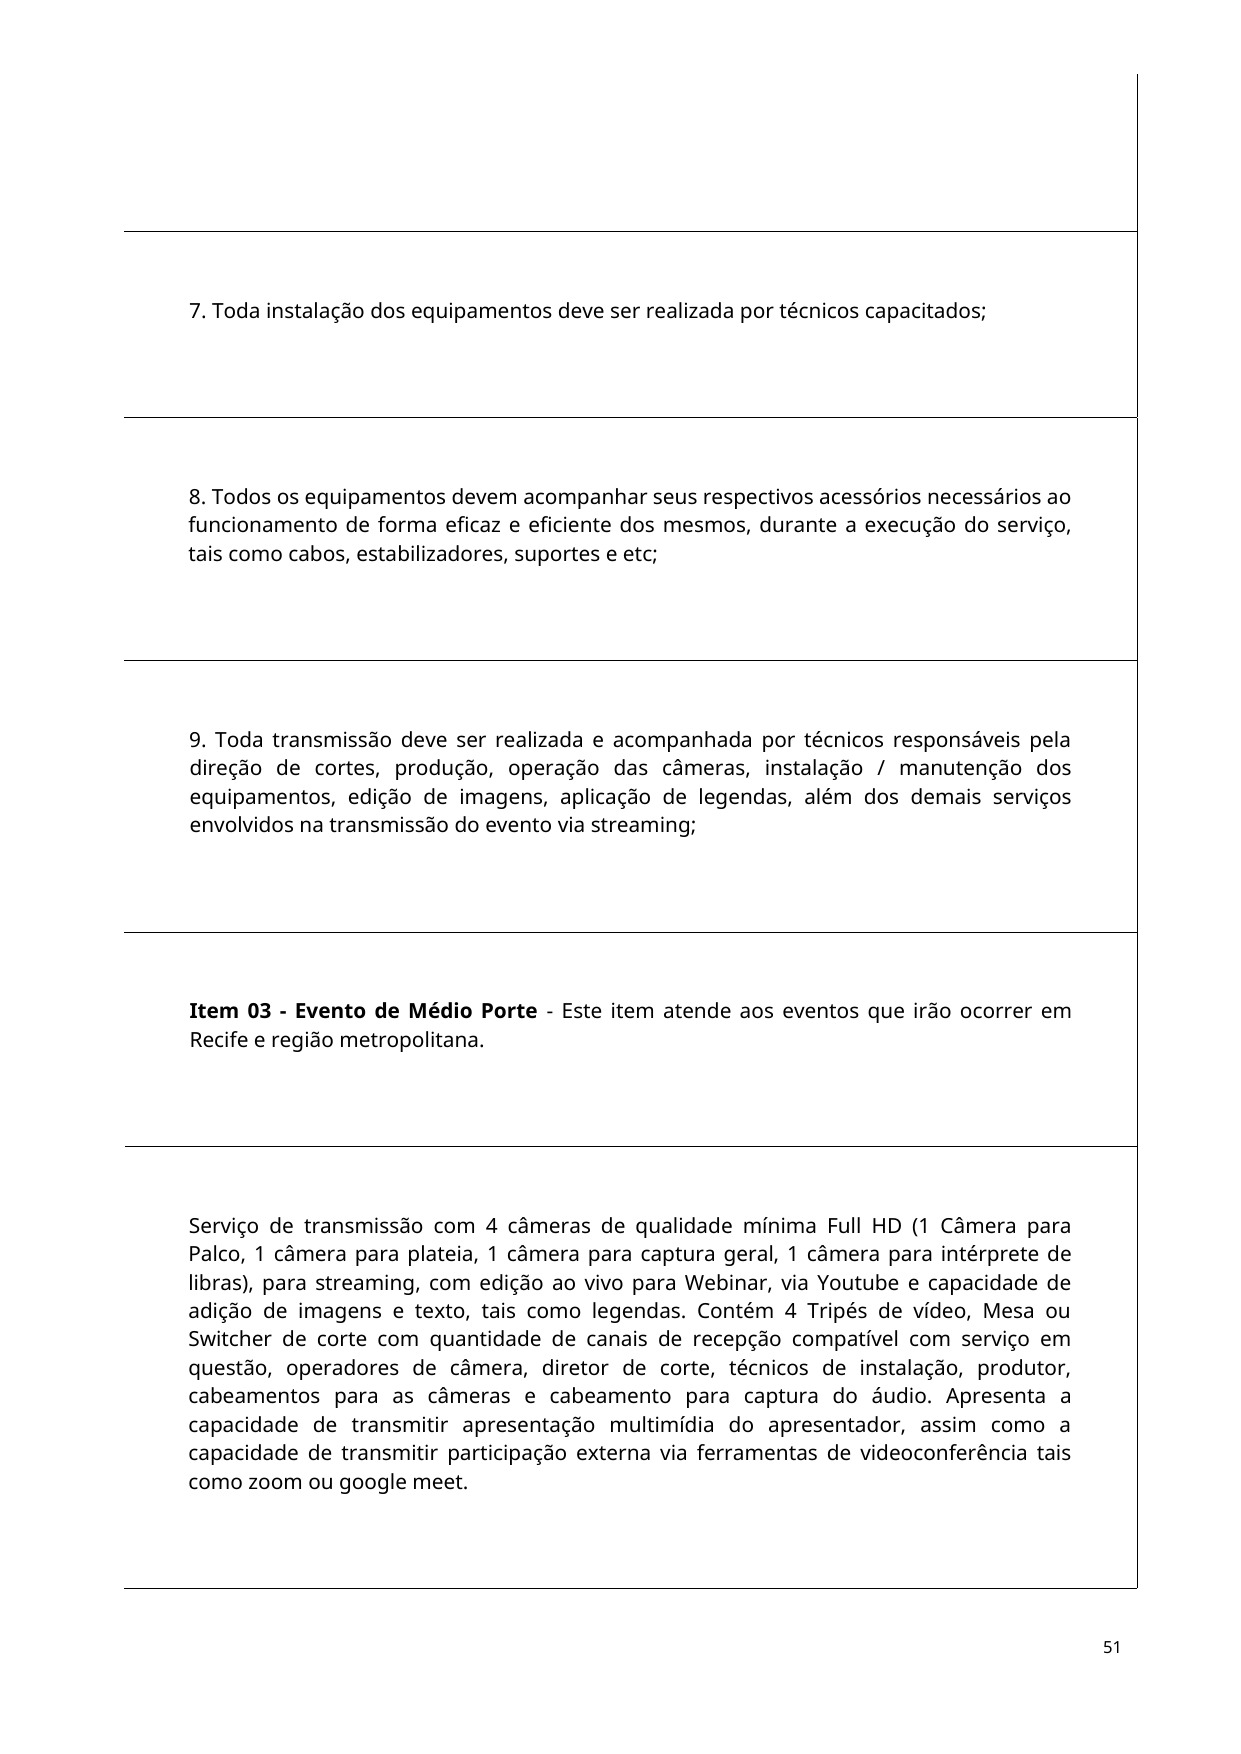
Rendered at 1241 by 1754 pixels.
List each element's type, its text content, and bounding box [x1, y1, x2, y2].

text Serviço de transmissão com 4 câmeras de qualidade mínima Full HD (1 Câmera para Palco, 1 câmera para plateia, 1 câmera para captura geral, 1 câmera para intérprete de libras), para streaming, com edição ao vivo para Webinar, via Youtube e capacidade de adição de imagens e texto, tais como legendas. Contém 4 Tripés de vídeo, Mesa ou Switcher de corte com quantidade de canais de recepção compatível com serviço em questão, operadores de câmera, diretor de corte, técnicos de instalação, produtor, cabeamentos para as câmeras e cabeamento para captura do áudio. Apresenta a capacidade de transmitir apresentação multimídia do apresentador, assim como a capacidade de transmitir participação externa via ferramentas de videoconferência tais como zoom ou google meet. [123, 1146, 1137, 1495]
text 8. Todos os equipamentos devem acompanhar seus respectivos acessórios necessários ao funcionamento de forma eficaz e eficiente dos mesmos, durante a execução do serviço, tais como cabos, estabilizadores, suportes e etc; [123, 417, 1137, 567]
text Item 03 - Evento de Médio Porte - Este item atende aos eventos que irão ocorrer em Recife e região metropolitana. [125, 932, 1137, 1053]
text 9. Toda transmissão deve ser realizada e acompanhada por técnicos responsáveis pela direção de cortes, produção, operação das câmeras, instalação / manutenção dos equipamentos, edição de imagens, aplicação de legendas, além dos demais serviços envolvidos na transmissão do evento via streaming; [124, 660, 1137, 839]
text 7. Toda instalação dos equipamentos deve ser realizada por técnicos capacitados; [124, 231, 1137, 324]
